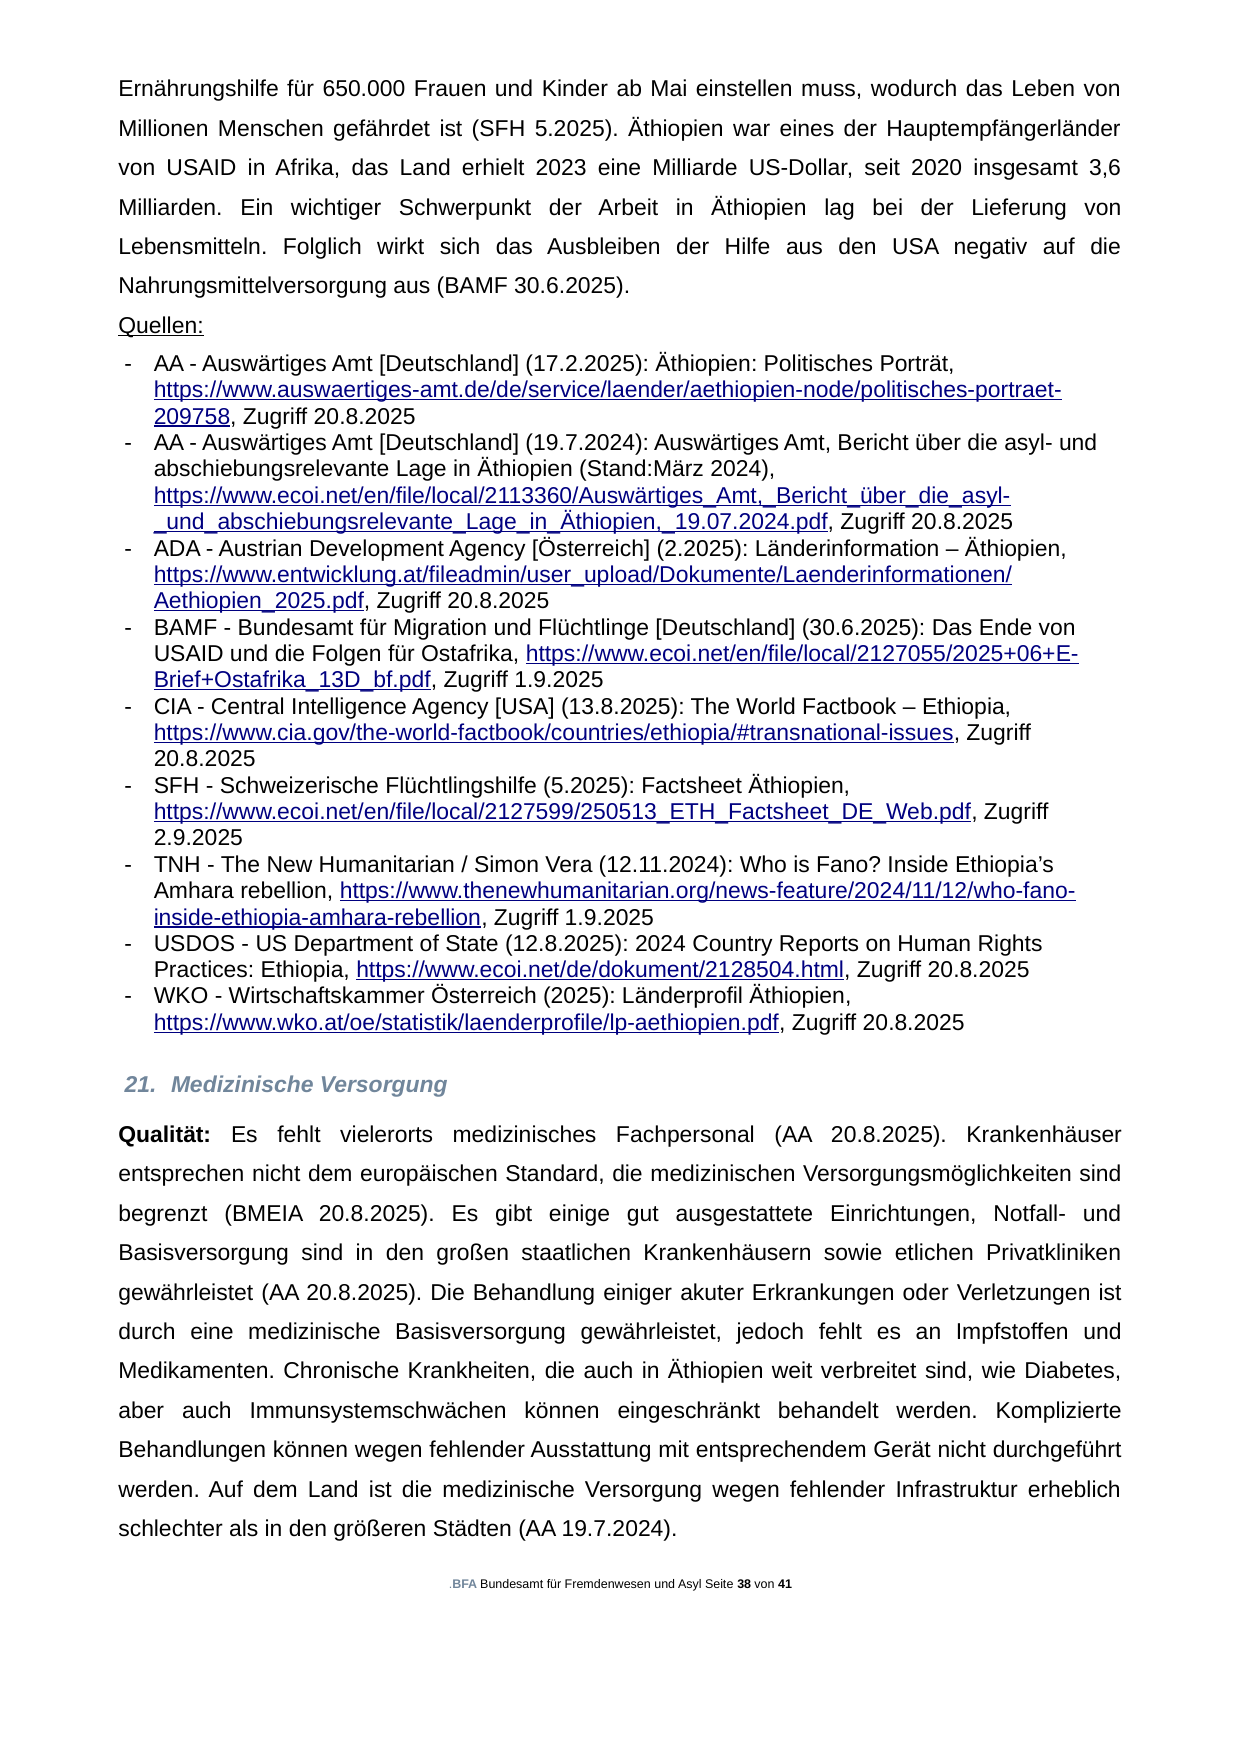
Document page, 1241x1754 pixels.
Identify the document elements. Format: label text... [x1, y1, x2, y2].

list TNH - The New Humanitarian / Simon Vera (12.11.2024): Who is Fano? Inside Ethiopia’s Amhara rebellion, https://www.thenewhumanitarian.org/news-feature/2024/11/12/who-fano-inside-ethiopia-amhara-rebellion, Zugriff 1.9.2025 [124, 851, 1122, 930]
text Qualität: Es fehlt vielerorts medizinisches Fachpersonal (AA 20.8.2025). Krankenhäuser entsprechen nicht dem europäischen Standard, die medizinischen Versorgungsmöglichkeiten sind begrenzt (BMEIA 20.8.2025). Es gibt einige gut ausgestattete Einrichtungen, Notfall- und Basisversorgung sind in den großen staatlichen Krankenhäusern sowie etlichen Privatkliniken gewährleistet (AA 20.8.2025). Die Behandlung einiger akuter Erkrankungen oder Verletzungen ist durch eine medizinische Basisversorgung gewährleistet, jedoch fehlt es an Impfstoffen und Medikamenten. Chronische Krankheiten, die auch in Äthiopien weit verbreitet sind, wie Diabetes, aber auch Immunsystemschwächen können eingeschränkt behandelt werden. Komplizierte Behandlungen können wegen fehlender Ausstattung mit entsprechendem Gerät nicht durchgeführt werden. Auf dem Land ist die medizinische Versorgung wegen fehlender Infrastruktur erheblich schlechter als in den größeren Städten (AA 19.7.2024). [118, 1121, 1122, 1542]
list CIA - Central Intelligence Agency [USA] (13.8.2025): The World Factbook – Ethiopia, https://www.cia.gov/the-world-factbook/countries/ethiopia/#transnational-issues, Zugriff 20.8.2025 [124, 693, 1122, 772]
list ADA - Austrian Development Agency [Österreich] (2.2025): Länderinformation – Äthiopien, https://www.entwicklung.at/fileadmin/user_upload/Dokumente/Laenderinformationen/Aethiopien_2025.pdf, Zugriff 20.8.2025 [124, 534, 1122, 613]
list BAMF - Bundesamt für Migration und Flüchtlinge [Deutschland] (30.6.2025): Das Ende von USAID und die Folgen für Ostafrika, https://www.ecoi.net/en/file/local/2127055/2025+06+E-Brief+Ostafrika_13D_bf.pdf, Zugriff 1.9.2025 [124, 613, 1122, 693]
list AA - Auswärtiges Amt [Deutschland] (17.2.2025): Äthiopien: Politisches Porträt, https://www.auswaertiges-amt.de/de/service/laender/aethiopien-node/politisches-portraet-209758, Zugriff 20.8.2025 [124, 350, 1122, 429]
text Quellen: [118, 312, 1122, 338]
list WKO - Wirtschaftskammer Österreich (2025): Länderprofil Äthiopien, https://www.wko.at/oe/statistik/laenderprofile/lp-aethiopien.pdf, Zugriff 20.8.2025 [124, 982, 1122, 1035]
list USDOS - US Department of State (12.8.2025): 2024 Country Reports on Human Rights Practices: Ethiopia, https://www.ecoi.net/de/dokument/2128504.html, Zugriff 20.8.2025 [124, 930, 1122, 982]
text Ernährungshilfe für 650.000 Frauen und Kinder ab Mai einstellen muss, wodurch das Leben von Millionen Menschen gefährdet ist (SFH 5.2025). Äthiopien war eines der Hauptempfängerländer von USAID in Afrika, das Land erhielt 2023 eine Milliarde US-Dollar, seit 2020 insgesamt 3,6 Milliarden. Ein wichtiger Schwerpunkt der Arbeit in Äthiopien lag bei der Lieferung von Lebensmitteln. Folglich wirkt sich das Ausbleiben der Hilfe aus den USA negativ auf die Nahrungsmittelversorgung aus (BAMF 30.6.2025). [118, 75, 1122, 299]
list AA - Auswärtiges Amt [Deutschland] (19.7.2024): Auswärtiges Amt, Bericht über die asyl- und abschiebungsrelevante Lage in Äthiopien (Stand:März 2024), https://www.ecoi.net/en/file/local/2113360/Auswärtiges_Amt,_Bericht_über_die_asyl-_und_abschiebungsrelevante_Lage_in_Äthiopien,_19.07.2024.pdf, Zugriff 20.8.2025 [124, 429, 1122, 534]
subtitle Medizinische Versorgung [118, 1071, 1112, 1097]
list SFH - Schweizerische Flüchtlingshilfe (5.2025): Factsheet Äthiopien, https://www.ecoi.net/en/file/local/2127599/250513_ETH_Factsheet_DE_Web.pdf, Zugriff 2.9.2025 [124, 772, 1122, 851]
